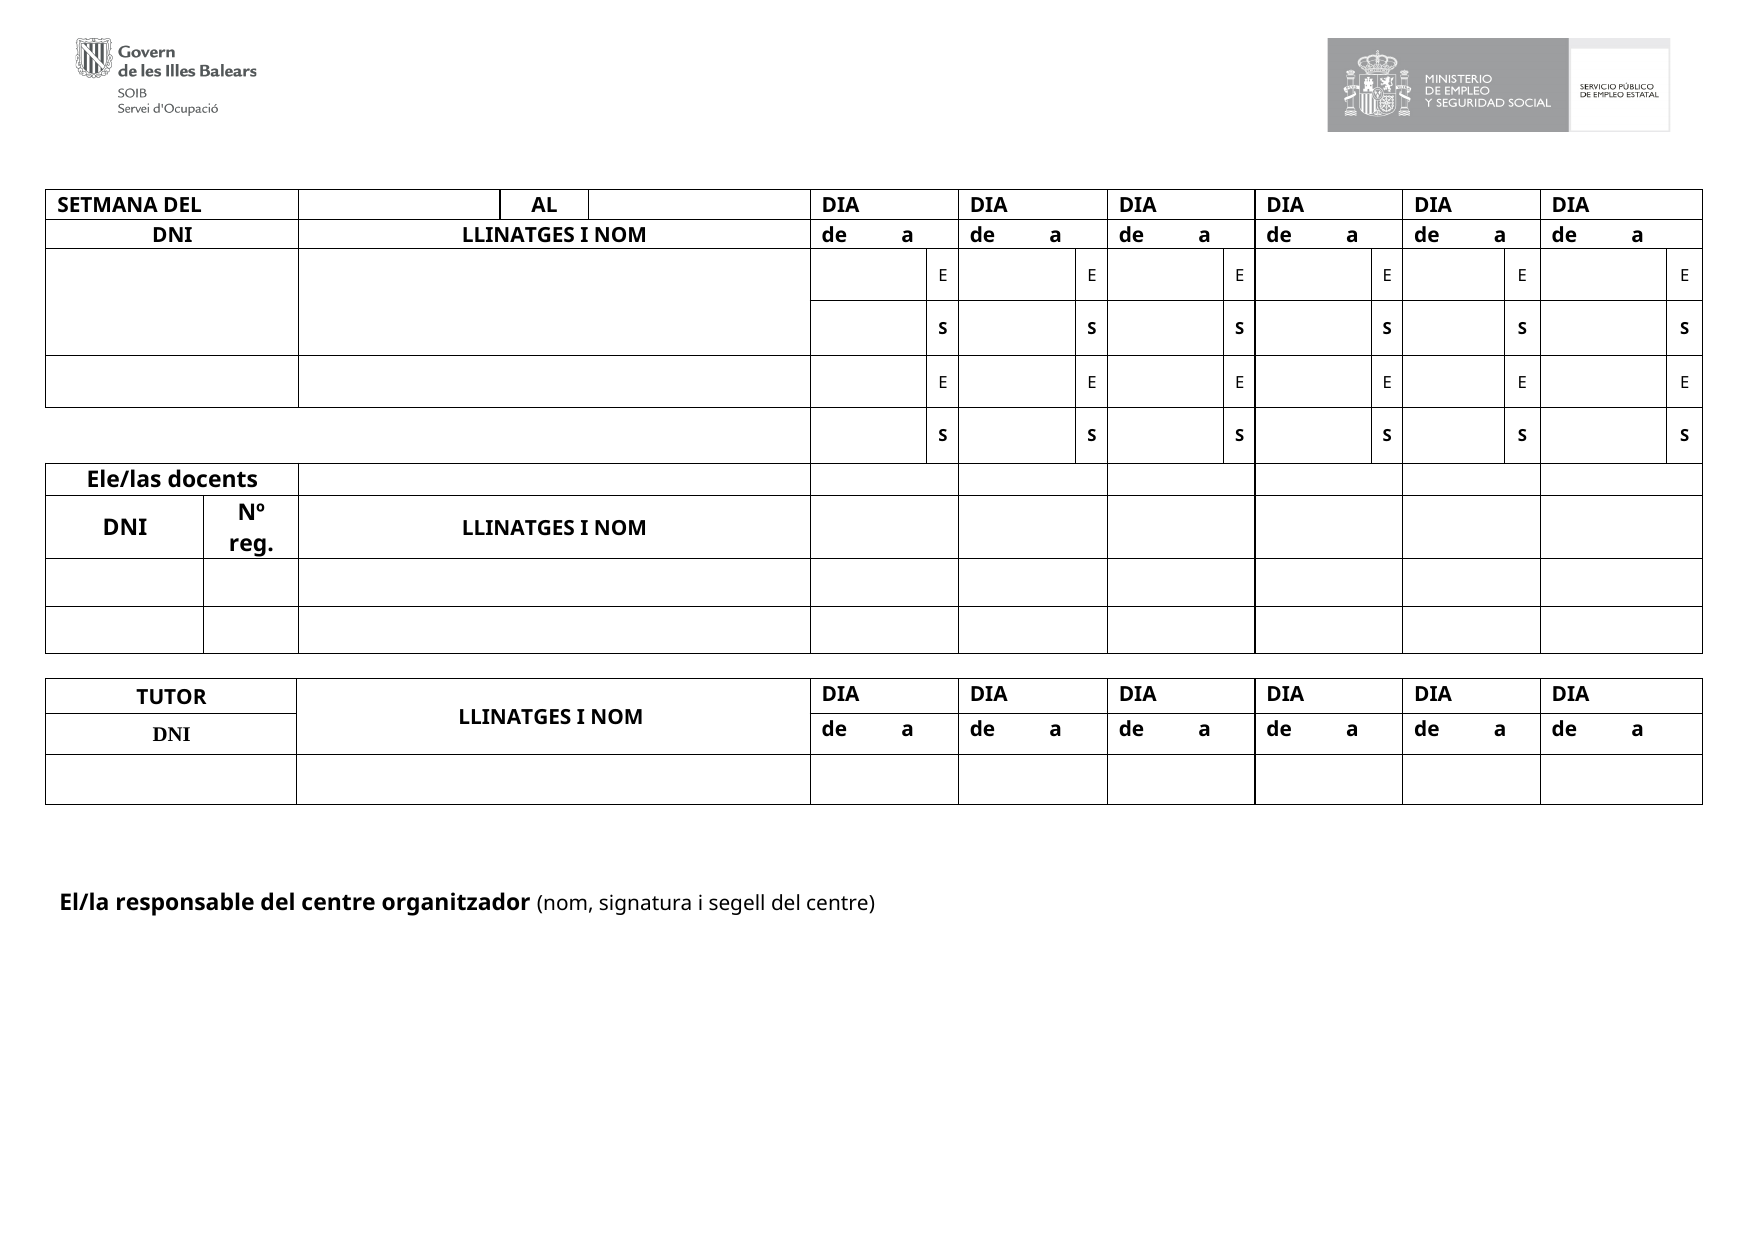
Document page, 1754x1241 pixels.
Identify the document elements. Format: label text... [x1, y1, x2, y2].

table_cell [1108, 408, 1223, 462]
table_header DIA [811, 190, 958, 219]
table_cell de a [1256, 714, 1402, 753]
table_cell [1108, 356, 1223, 407]
table_cell de a [1256, 220, 1402, 248]
table_cell E [927, 356, 958, 407]
table_cell [299, 356, 810, 407]
table_cell [811, 356, 926, 407]
table_cell E [1076, 249, 1107, 300]
table_header TUTOR [46, 679, 296, 713]
table_cell [1108, 559, 1254, 606]
table_cell [46, 755, 296, 803]
table_cell de a [1541, 220, 1702, 248]
table_cell [1541, 356, 1666, 407]
table_cell [1256, 301, 1371, 355]
table_cell [1541, 464, 1702, 495]
table_cell [1403, 408, 1504, 462]
table_cell [959, 408, 1075, 462]
table_cell [46, 559, 203, 606]
table_cell [1256, 464, 1402, 495]
table_cell E [927, 249, 958, 300]
table_cell E [1372, 356, 1402, 407]
table_cell [811, 607, 958, 653]
table_cell [299, 464, 810, 495]
table_cell Nº reg. [204, 496, 298, 558]
table_cell [811, 496, 958, 558]
table_cell [1541, 408, 1666, 462]
table_header DIA [1403, 190, 1540, 219]
table_cell de a [811, 714, 958, 753]
table_cell [1256, 249, 1371, 300]
table_cell S [1224, 408, 1254, 462]
table_cell de a [1403, 714, 1540, 753]
table_header AL [501, 190, 588, 219]
table_cell [299, 249, 810, 355]
table_cell [1256, 408, 1371, 462]
table_cell [1403, 301, 1504, 355]
table_cell [959, 249, 1075, 300]
table_cell [1403, 496, 1540, 558]
table_cell [1541, 559, 1702, 606]
table_cell de a [811, 220, 958, 248]
table_cell S [927, 301, 958, 355]
table_cell E [1505, 356, 1540, 407]
table_cell S [1224, 301, 1254, 355]
table_cell E [1667, 356, 1702, 407]
table_cell [811, 559, 958, 606]
table_cell E [1076, 356, 1107, 407]
table_header DIA [959, 679, 1107, 713]
table_header DIA [1256, 679, 1402, 713]
table_cell [1256, 559, 1402, 606]
table_header DIA [811, 679, 958, 713]
table_cell [1108, 301, 1223, 355]
table_cell E [1224, 249, 1254, 300]
table_cell E [1372, 249, 1402, 300]
table_cell Ele/las docents [46, 464, 298, 495]
table_cell [811, 464, 958, 495]
table_cell [1541, 496, 1702, 558]
table_cell [959, 496, 1107, 558]
table_cell S [1076, 301, 1107, 355]
table_cell LLINATGES I NOM [299, 496, 810, 558]
table_cell de a [1403, 220, 1540, 248]
table_cell [1403, 464, 1540, 495]
table_cell [811, 408, 926, 462]
table_cell DNI [46, 220, 298, 248]
table_cell [204, 559, 298, 606]
table_cell [1403, 249, 1504, 300]
table_cell de a [1108, 220, 1254, 248]
table_header DIA [1108, 679, 1254, 713]
table_cell [959, 356, 1075, 407]
table_cell [1541, 301, 1666, 355]
table_cell S [1505, 408, 1540, 462]
table_cell [1403, 559, 1540, 606]
table_cell [1108, 755, 1254, 803]
table_cell S [1076, 408, 1107, 462]
table_cell [959, 301, 1075, 355]
table_cell [959, 755, 1107, 803]
table_cell [1541, 249, 1666, 300]
table_cell [1403, 356, 1504, 407]
table_cell [811, 249, 926, 300]
table_cell DNI [46, 714, 296, 753]
table_cell [811, 301, 926, 355]
table_cell S [1505, 301, 1540, 355]
table_cell DNI [46, 496, 203, 558]
table_header [589, 190, 810, 219]
table_cell [959, 559, 1107, 606]
table_cell S [1667, 301, 1702, 355]
table_header LLINATGES I NOM [297, 679, 810, 753]
table_cell S [1667, 408, 1702, 462]
table_header [299, 190, 499, 219]
table_cell [959, 607, 1107, 653]
table_cell [46, 356, 298, 407]
table_cell LLINATGES I NOM [299, 220, 810, 248]
table_header DIA [959, 190, 1107, 219]
table_cell [1403, 607, 1540, 653]
table_cell [1541, 607, 1702, 653]
table_cell [1108, 464, 1254, 495]
table_cell S [1372, 408, 1402, 462]
table_cell E [1224, 356, 1254, 407]
table_cell [1256, 496, 1402, 558]
table_cell [46, 607, 203, 653]
table_cell S [927, 408, 958, 462]
text El/la responsable del centre organitzador (nom, signatura i segell del centre) [59, 886, 1695, 917]
table_cell de a [1541, 714, 1702, 753]
table_cell [811, 755, 958, 803]
table_cell de a [1108, 714, 1254, 753]
table_header DIA [1541, 190, 1702, 219]
table_cell de a [959, 220, 1107, 248]
table_header DIA [1403, 679, 1540, 713]
table_cell [297, 755, 810, 803]
table_cell [1108, 607, 1254, 653]
table_cell [46, 249, 298, 355]
picture [75, 38, 257, 116]
picture [1327, 38, 1671, 132]
table_cell [1108, 249, 1223, 300]
table_cell [959, 464, 1107, 495]
table_cell E [1667, 249, 1702, 300]
table_header DIA [1108, 190, 1254, 219]
table_cell [1403, 755, 1540, 803]
table_cell [299, 607, 810, 653]
table_header DIA [1541, 679, 1702, 713]
table_cell [204, 607, 298, 653]
table_cell S [1372, 301, 1402, 355]
table_cell [1256, 356, 1371, 407]
table_header DIA [1256, 190, 1402, 219]
table_cell [1108, 496, 1254, 558]
table_header SETMANA DEL [46, 190, 298, 219]
table_cell de a [959, 714, 1107, 753]
table_cell E [1505, 249, 1540, 300]
table_cell [1256, 607, 1402, 653]
table_cell [1541, 755, 1702, 803]
table_cell [299, 559, 810, 606]
table_cell [1256, 755, 1402, 803]
